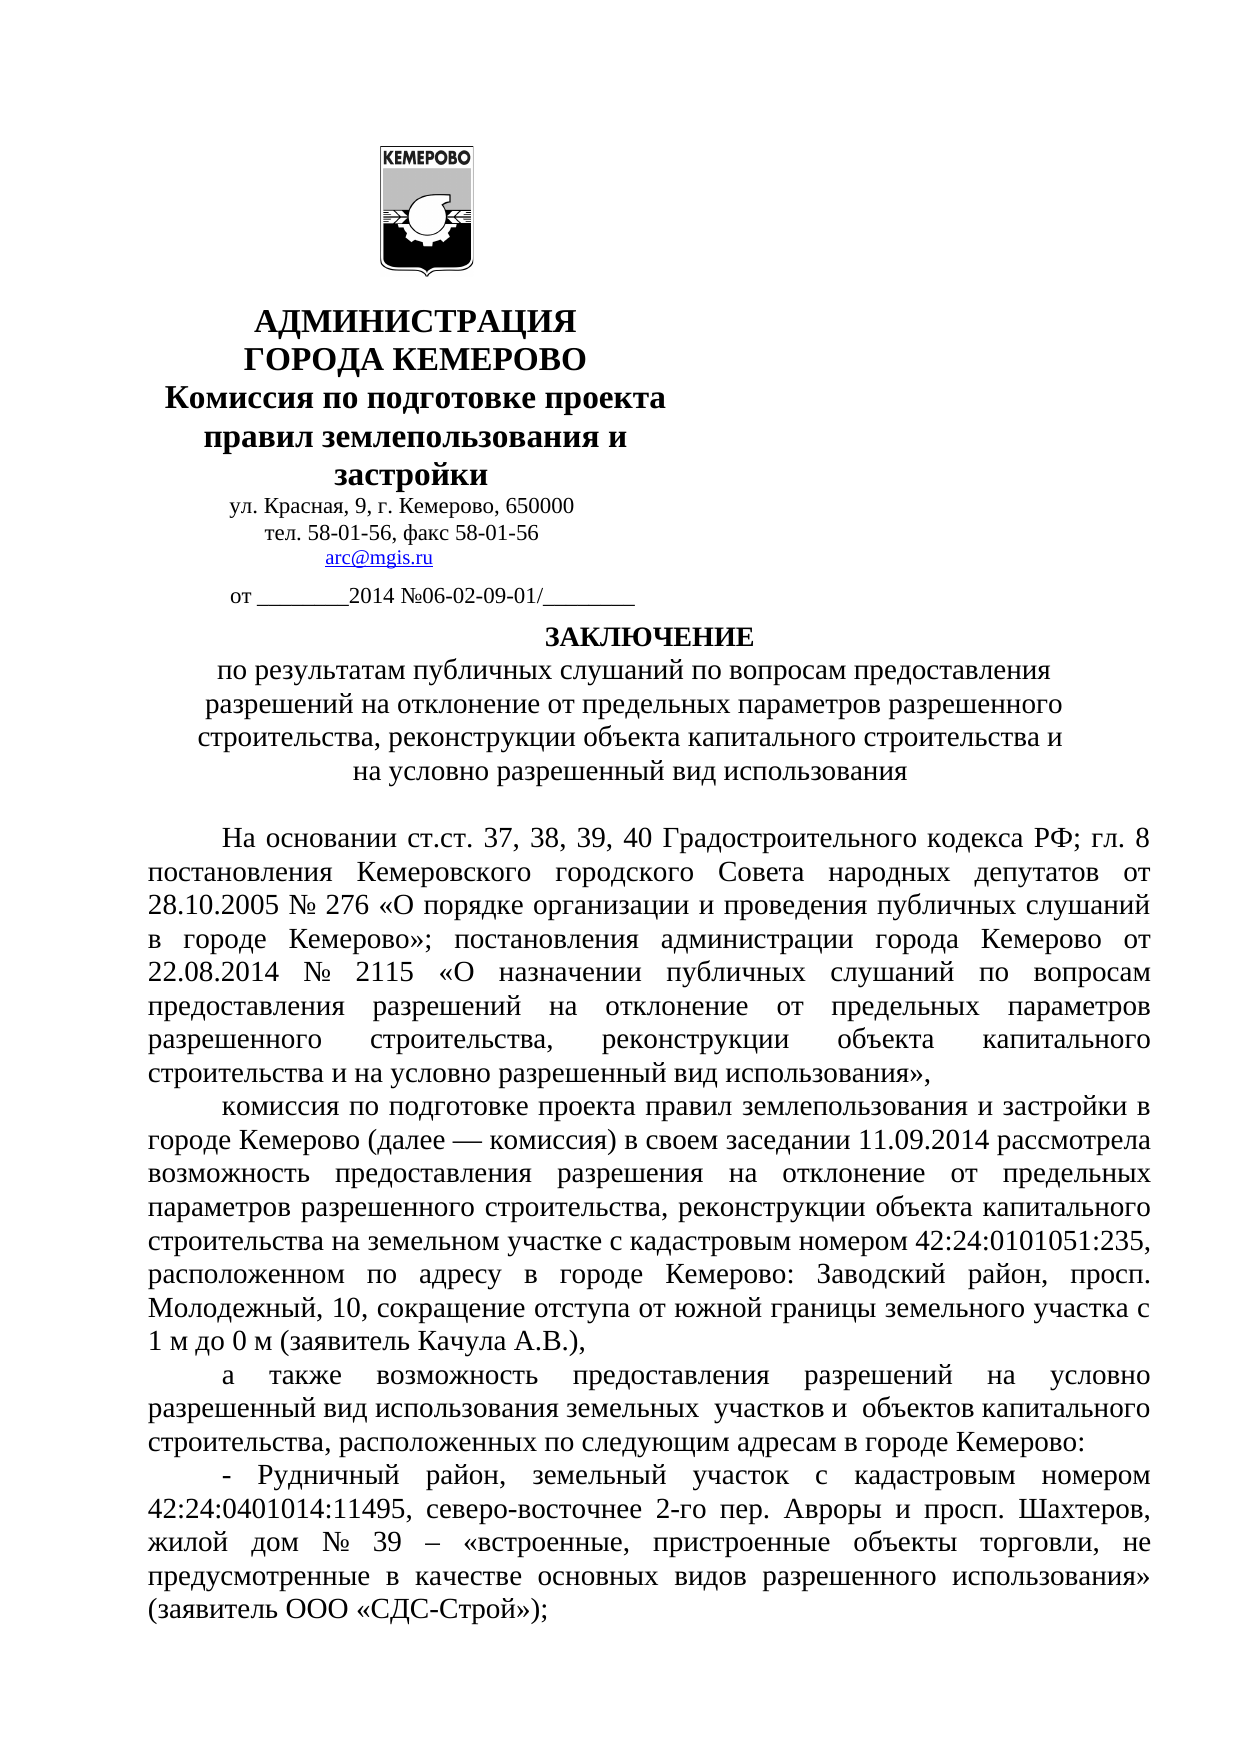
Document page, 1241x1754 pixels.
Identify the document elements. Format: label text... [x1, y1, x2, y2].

text На основании ст.ст. 37, 38, 39, 40 Градостроительного кодекса РФ; гл. 8 постановления Кемеровского городского Совета народных депутатов от 28.10.2005 № 276 «О порядке организации и проведения публичных слушаний в городе Кемерово»; постановления администрации города Кемерово от 22.08.2014 № 2115 «О назначении публичных слушаний по вопросам предоставления разрешений на отклонение от предельных параметров разрешенного строительства, реконструкции объекта капитального строительства и на условно разрешенный вид использования», [148, 820, 1152, 1088]
text комиссия по подготовке проекта правил землепользования и застройки в городе Кемерово (далее — комиссия) в своем заседании 11.09.2014 рассмотрела возможность предоставления разрешения на отклонение от предельных параметров разрешенного строительства, реконструкции объекта капитального строительства на земельном участке с кадастровым номером 42:24:0101051:235, расположенном по адресу в городе Кемерово: Заводский район, просп. Молодежный, 10, сокращение отступа от южной границы земельного участка с 1 м до 0 м (заявитель Качула А.В.), [148, 1088, 1152, 1357]
text а также возможность предоставления разрешений на условно разрешенный вид использования земельных участков и объектов капитального строительства, расположенных по следующим адресам в городе Кемерово: [148, 1357, 1152, 1457]
text ЗАКЛЮЧЕНИЕ [148, 620, 1152, 652]
table_header АДМИНИСТРАЦИЯ ГОРОДА КЕМЕРОВО Комиссия по подготовке проекта правил землепользования и застройки ул. Красная, 9, г. Кемерово, 650000 тел. 58-01-56, факс 58-01-56 arc@mgis.ru от ________2014 №06-02-09-01/________ [136, 301, 694, 620]
text - Рудничный район, земельный участок с кадастровым номером 42:24:0401014:11495, северо-восточнее 2-го пер. Авроры и просп. Шахтеров, жилой дом № 39 – «встроенные, пристроенные объекты торговли, не предусмотренные в качестве основных видов разрешенного использования» (заявитель ООО «СДС-Строй»); [148, 1457, 1152, 1625]
picture [380, 146, 474, 277]
table_header [694, 301, 1133, 438]
text на условно разрешенный вид использования [148, 753, 1120, 787]
text по результатам публичных слушаний по вопросам предоставления разрешений на отклонение от предельных параметров разрешенного строительства, реконструкции объекта капитального строительства и [148, 652, 1120, 753]
table_cell [694, 439, 1133, 620]
